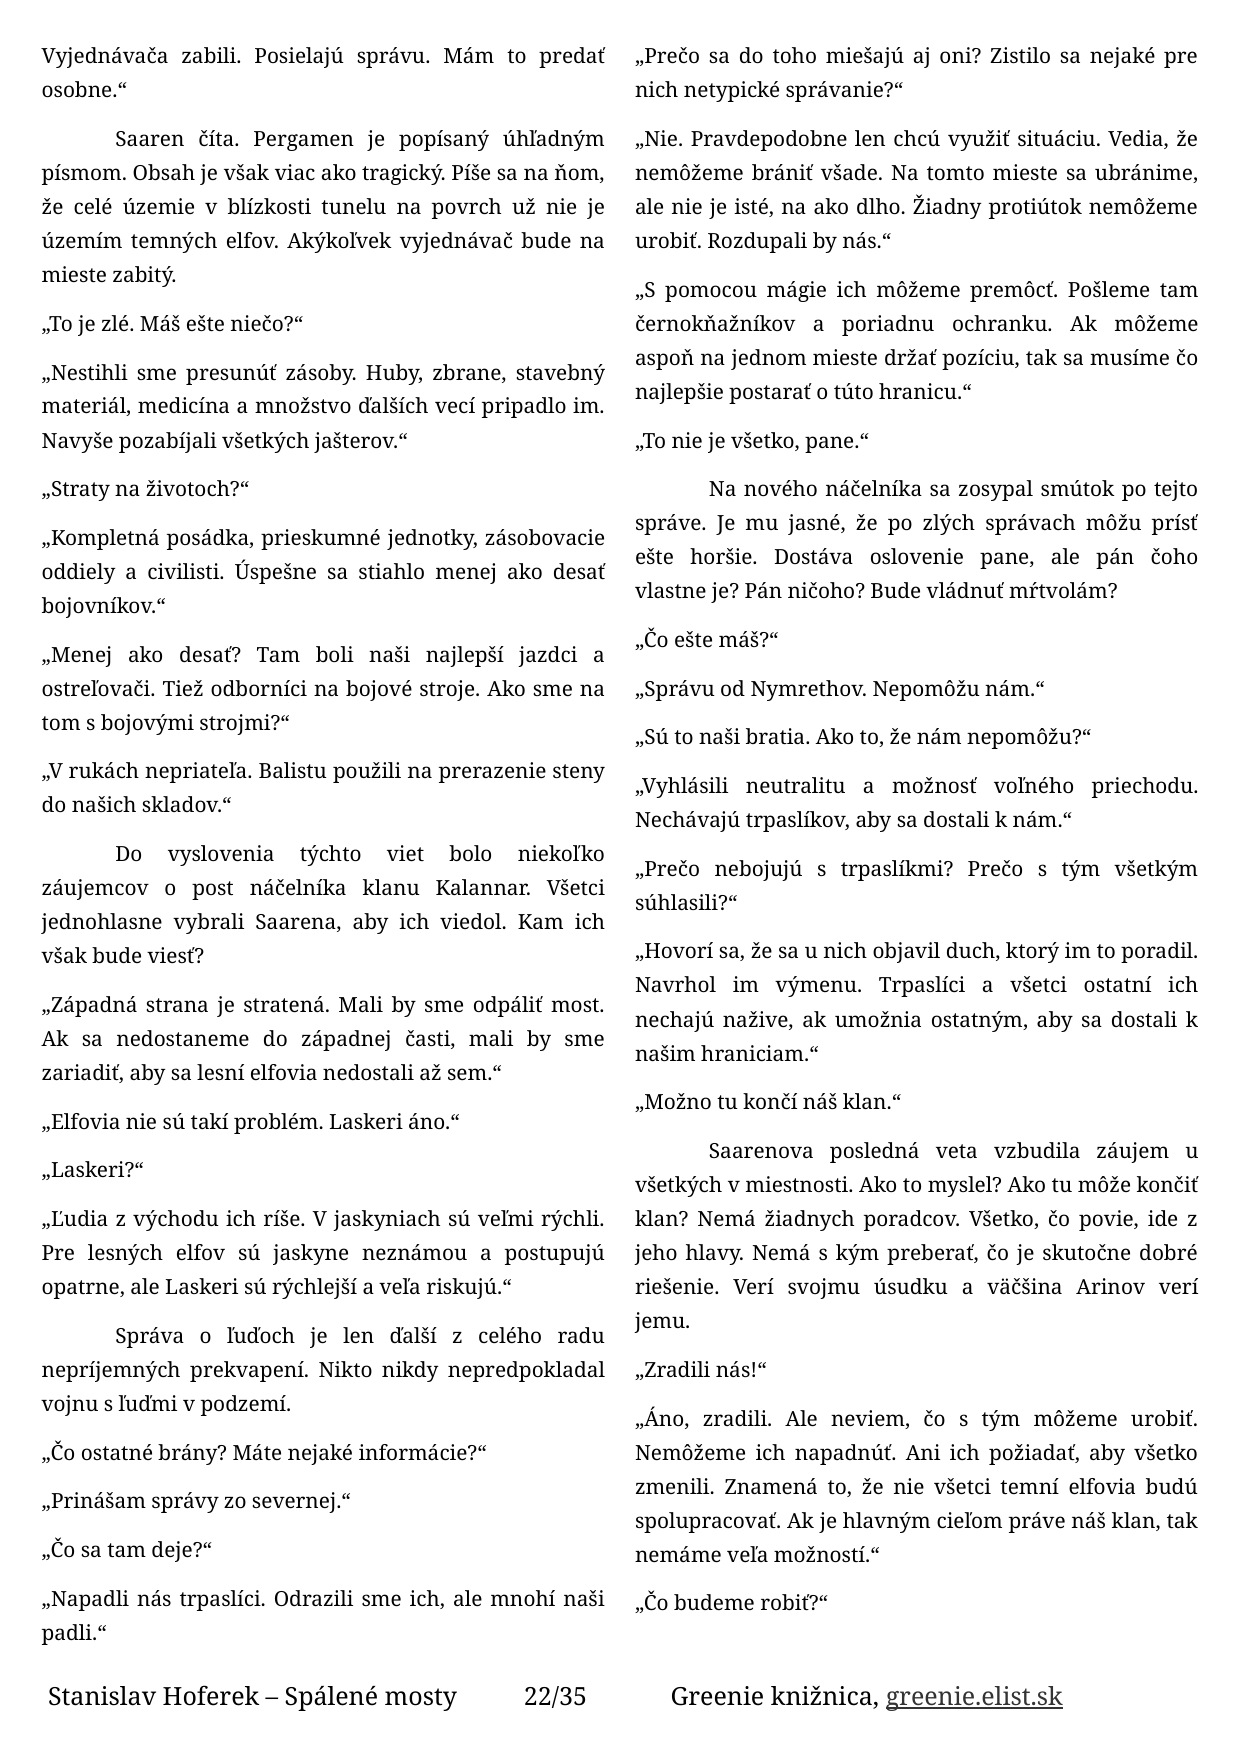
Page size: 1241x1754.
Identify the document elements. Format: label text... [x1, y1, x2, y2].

text „Napadli nás trpaslíci. Odrazili sme ich, ale mnohí naši padli.“ [41, 1584, 605, 1646]
text „V rukách nepriateľa. Balistu použili na prerazenie steny do našich skladov.“ [41, 757, 605, 819]
text „Nie. Pravdepodobne len chcú využiť situáciu. Vedia, že nemôžeme brániť všade. Na tomto mieste sa ubránime, ale nie je isté, na ako dlho. Žiadny protiútok nemôžeme urobiť. Rozdupali by nás.“ [635, 124, 1199, 255]
text „Čo ešte máš?“ [635, 625, 1199, 654]
text Na nového náčelníka sa zosypal smútok po tejto správe. Je mu jasné, že po zlých správach môžu prísť ešte horšie. Dostáva oslovenie pane, ale pán čoho vlastne je? Pán ničoho? Bude vládnuť mŕtvolám? [635, 474, 1199, 605]
text „To nie je všetko, pane.“ [635, 426, 1199, 454]
text „Čo budeme robiť?“ [635, 1588, 1199, 1617]
text „Sú to naši bratia. Ako to, že nám nepomôžu?“ [635, 722, 1199, 751]
text Saarenova posledná veta vzbudila záujem u všetkých v miestnosti. Ako to myslel? Ako tu môže končiť klan? Nemá žiadnych poradcov. Všetko, čo povie, ide z jeho hlavy. Nemá s kým preberať, čo je skutočne dobré riešenie. Verí svojmu úsudku a väčšina Arinov verí jemu. [635, 1136, 1199, 1335]
text Do vyslovenia týchto viet bolo niekoľko záujemcov o post náčelníka klanu Kalannar. Všetci jednohlasne vybrali Saarena, aby ich viedol. Kam ich však bude viesť? [41, 839, 605, 970]
text „Prečo sa do toho miešajú aj oni? Zistilo sa nejaké pre nich netypické správanie?“ [635, 41, 1199, 104]
text Vyjednávača zabili. Posielajú správu. Mám to predať osobne.“ [41, 41, 605, 104]
text „Západná strana je stratená. Mali by sme odpáliť most. Ak sa nedostaneme do západnej časti, mali by sme zariadiť, aby sa lesní elfovia nedostali až sem.“ [41, 990, 605, 1087]
text „Prečo nebojujú s trpaslíkmi? Prečo s tým všetkým súhlasili?“ [635, 854, 1199, 916]
text „Prinášam správy zo severnej.“ [41, 1486, 605, 1515]
text „Čo ostatné brány? Máte nejaké informácie?“ [41, 1438, 605, 1466]
text Saaren číta. Pergamen je popísaný úhľadným písmom. Obsah je však viac ako tragický. Píše sa na ňom, že celé územie v blízkosti tunelu na povrch už nie je územím temných elfov. Akýkoľvek vyjednávač bude na mieste zabitý. [41, 124, 605, 289]
text „Áno, zradili. Ale neviem, čo s tým môžeme urobiť. Nemôžeme ich napadnúť. Ani ich požiadať, aby všetko zmenili. Znamená to, že nie všetci temní elfovia budú spolupracovať. Ak je hlavným cieľom práve náš klan, tak nemáme veľa možností.“ [635, 1404, 1199, 1568]
text „Možno tu končí náš klan.“ [635, 1087, 1199, 1116]
text „To je zlé. Máš ešte niečo?“ [41, 309, 605, 337]
text „Elfovia nie sú takí problém. Laskeri áno.“ [41, 1107, 605, 1135]
text „Hovorí sa, že sa u nich objavil duch, ktorý im to poradil. Navrhol im výmenu. Trpaslíci a všetci ostatní ich nechajú nažive, ak umožnia ostatným, aby sa dostali k našim hraniciam.“ [635, 937, 1199, 1067]
text „Správu od Nymrethov. Nepomôžu nám.“ [635, 674, 1199, 702]
text „S pomocou mágie ich môžeme premôcť. Pošleme tam černokňažníkov a poriadnu ochranku. Ak môžeme aspoň na jednom mieste držať pozíciu, tak sa musíme čo najlepšie postarať o túto hranicu.“ [635, 275, 1199, 406]
text „Straty na životoch?“ [41, 474, 605, 503]
text „Nestihli sme presunúť zásoby. Huby, zbrane, stavebný materiál, medicína a množstvo ďalších vecí pripadlo im. Navyše pozabíjali všetkých jašterov.“ [41, 358, 605, 454]
text „Zradili nás!“ [635, 1355, 1199, 1383]
text „Ľudia z východu ich ríše. V jaskyniach sú veľmi rýchli. Pre lesných elfov sú jaskyne neznámou a postupujú opatrne, ale Laskeri sú rýchlejší a veľa riskujú.“ [41, 1204, 605, 1301]
text „Vyhlásili neutralitu a možnosť voľného priechodu. Nechávajú trpaslíkov, aby sa dostali k nám.“ [635, 771, 1199, 834]
text „Čo sa tam deje?“ [41, 1535, 605, 1563]
text „Kompletná posádka, prieskumné jednotky, zásobovacie oddiely a civilisti. Úspešne sa stiahlo menej ako desať bojovníkov.“ [41, 523, 605, 619]
text „Laskeri?“ [41, 1156, 605, 1184]
text „Menej ako desať? Tam boli naši najlepší jazdci a ostreľovači. Tiež odborníci na bojové stroje. Ako sme na tom s bojovými strojmi?“ [41, 640, 605, 736]
text Správa o ľuďoch je len ďalší z celého radu nepríjemných prekvapení. Nikto nikdy nepredpokladal vojnu s ľuďmi v podzemí. [41, 1321, 605, 1417]
